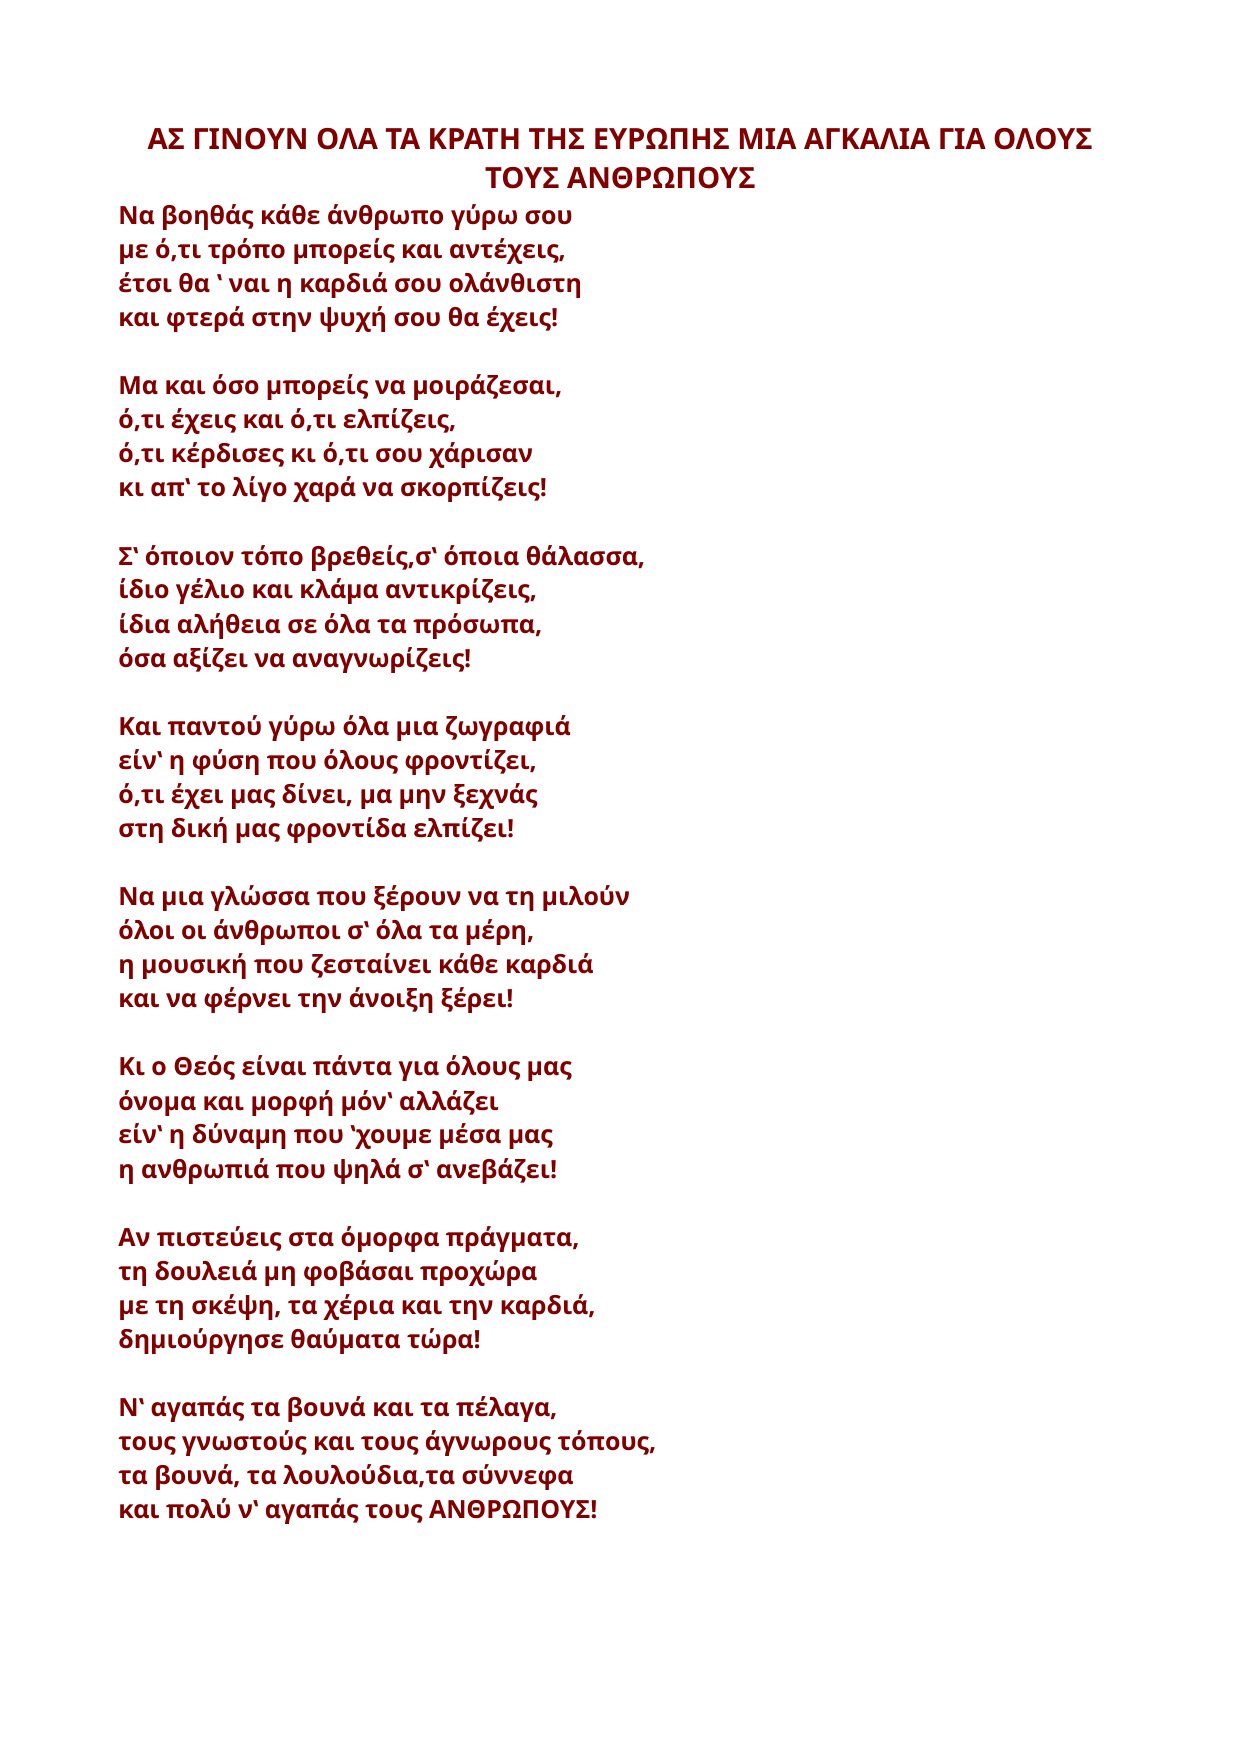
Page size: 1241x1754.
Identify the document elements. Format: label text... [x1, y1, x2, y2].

text ό,τι έχει μας δίνει, μα μην ξεχνάς [118, 777, 1122, 811]
text με τη σκέψη, τα χέρια και την καρδιά, [118, 1287, 1122, 1322]
text και φτερά στην ψυχή σου θα έχεις! [118, 300, 1122, 334]
text τα βουνά, τα λουλούδια,τα σύννεφα [118, 1458, 1122, 1492]
text κι απ‛ το λίγο χαρά να σκορπίζεις! [118, 470, 1122, 504]
text Μα και όσο μπορείς να μοιράζεσαι, [118, 368, 1122, 402]
text είν‛ η φύση που όλους φροντίζει, [118, 742, 1122, 777]
text όσα αξίζει να αναγνωρίζεις! [118, 640, 1122, 674]
text ΑΣ ΓΙΝΟΥΝ ΟΛΑ ΤΑ ΚΡΑΤΗ ΤΗΣ ΕΥΡΩΠΗΣ ΜΙΑ ΑΓΚΑΛΙΑ ΓΙΑ ΟΛΟΥΣ ΤΟΥΣ ΑΝΘΡΩΠΟΥΣ [118, 118, 1122, 197]
text είν‛ η δύναμη που ‛χουμε μέσα μας [118, 1117, 1122, 1151]
text Αν πιστεύεις στα όμορφα πράγματα, [118, 1219, 1122, 1253]
text η μουσική που ζεσταίνει κάθε καρδιά [118, 947, 1122, 981]
text έτσι θα ‛ ναι η καρδιά σου ολάνθιστη [118, 266, 1122, 300]
text ό,τι έχεις και ό,τι ελπίζεις, [118, 402, 1122, 436]
text ό,τι κέρδισες κι ό,τι σου χάρισαν [118, 436, 1122, 470]
text Και παντού γύρω όλα μια ζωγραφιά [118, 708, 1122, 742]
text τη δουλειά μη φοβάσαι προχώρα [118, 1253, 1122, 1287]
text Σ‛ όποιον τόπο βρεθείς,σ‛ όποια θάλασσα, [118, 538, 1122, 572]
text ίδια αλήθεια σε όλα τα πρόσωπα, [118, 606, 1122, 640]
text στη δική μας φροντίδα ελπίζει! [118, 811, 1122, 845]
text και πολύ ν‛ αγαπάς τους ΑΝΘΡΩΠΟΥΣ! [118, 1492, 1122, 1526]
text Να μια γλώσσα που ξέρουν να τη μιλούν [118, 879, 1122, 913]
text όλοι οι άνθρωποι σ‛ όλα τα μέρη, [118, 913, 1122, 947]
text Να βοηθάς κάθε άνθρωπο γύρω σου [118, 197, 1122, 232]
text όνομα και μορφή μόν‛ αλλάζει [118, 1083, 1122, 1117]
text δημιούργησε θαύματα τώρα! [118, 1322, 1122, 1356]
text και να φέρνει την άνοιξη ξέρει! [118, 981, 1122, 1015]
text Κι ο Θεός είναι πάντα για όλους μας [118, 1049, 1122, 1083]
text ίδιο γέλιο και κλάμα αντικρίζεις, [118, 572, 1122, 606]
text Ν‛ αγαπάς τα βουνά και τα πέλαγα, [118, 1390, 1122, 1424]
text με ό,τι τρόπο μπορείς και αντέχεις, [118, 232, 1122, 266]
text η ανθρωπιά που ψηλά σ‛ ανεβάζει! [118, 1151, 1122, 1185]
text τους γνωστούς και τους άγνωρους τόπους, [118, 1424, 1122, 1458]
